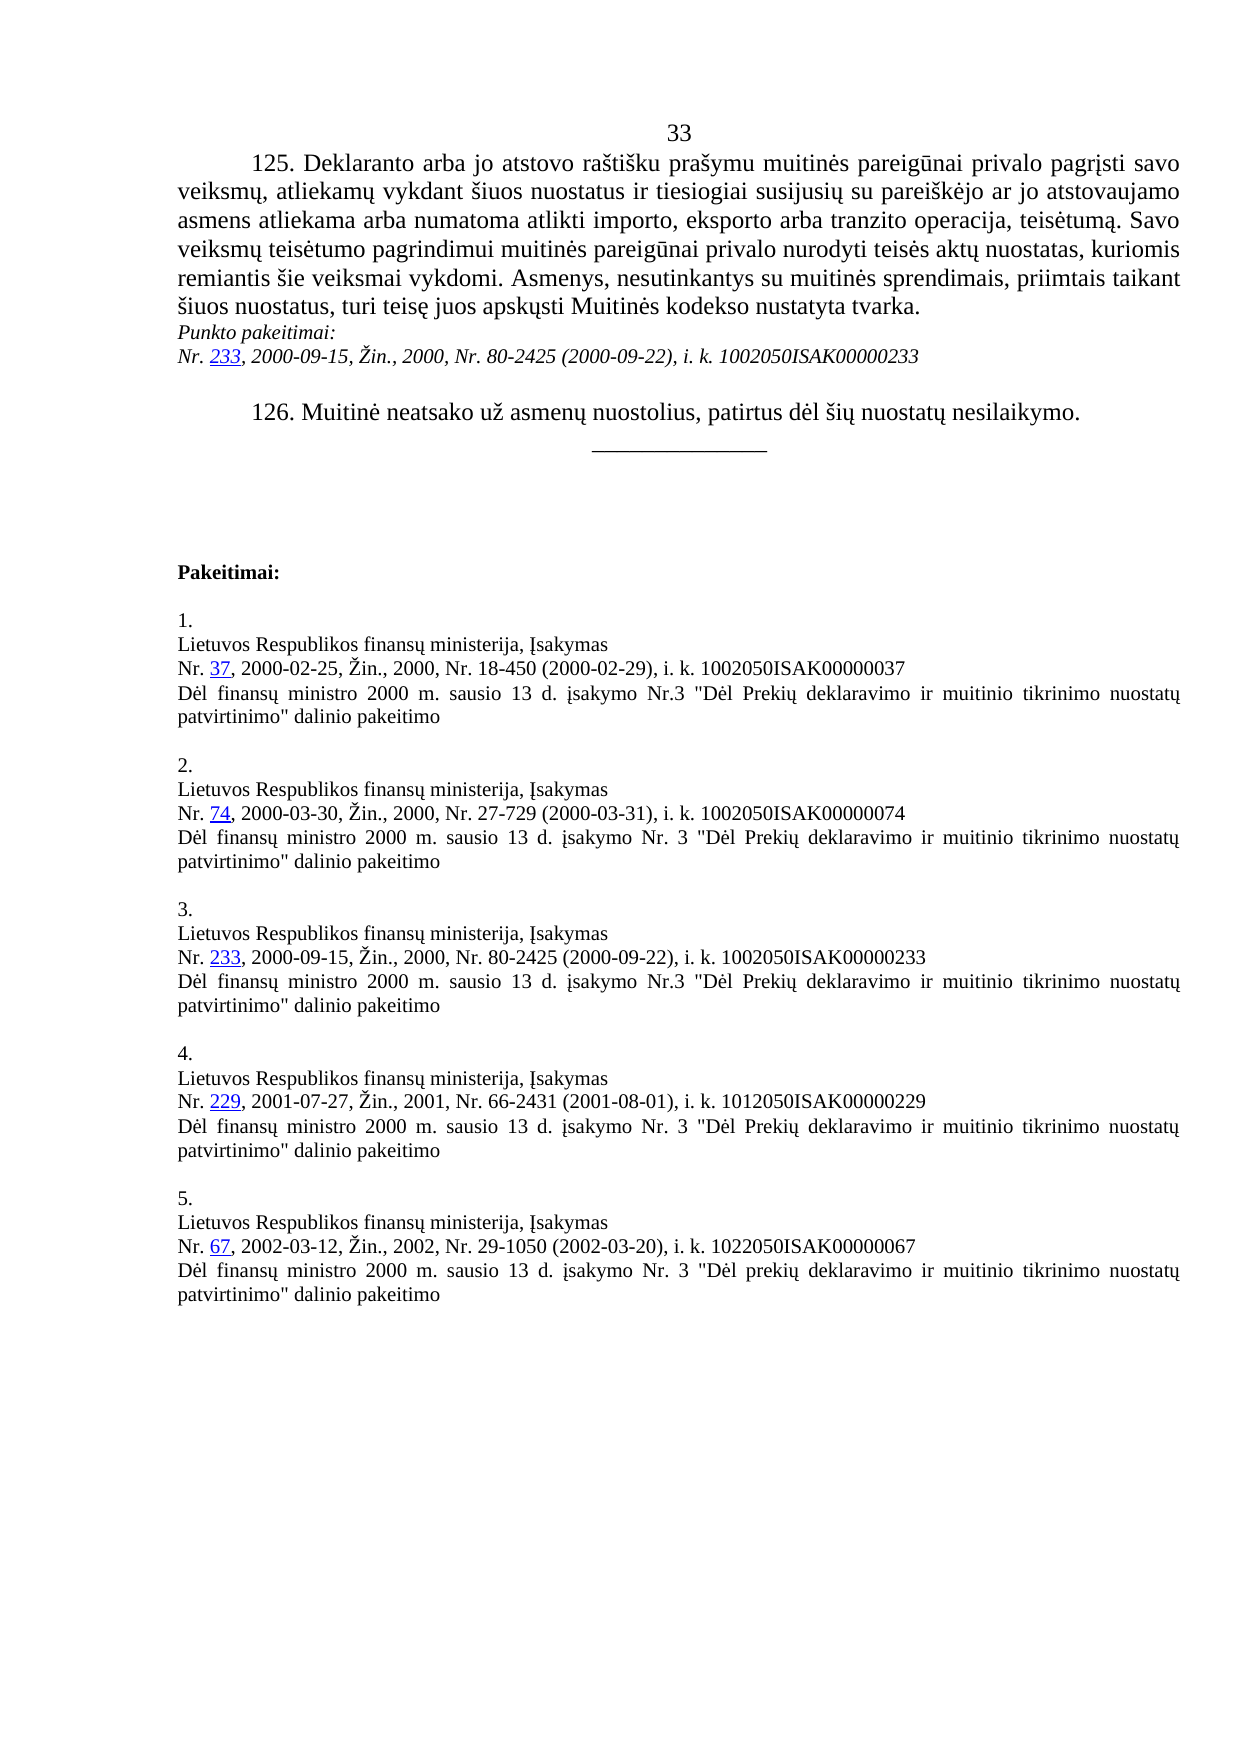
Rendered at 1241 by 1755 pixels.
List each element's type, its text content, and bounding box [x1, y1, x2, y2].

text Lietuvos Respublikos finansų ministerija, Įsakymas [177, 1210, 1181, 1234]
text Nr. 233, 2000-09-15, Žin., 2000, Nr. 80-2425 (2000-09-22), i. k. 1002050ISAK00000233 [177, 344, 1181, 368]
text Dėl finansų ministro 2000 m. sausio 13 d. įsakymo Nr.3 "Dėl Prekių deklaravimo ir muitinio tikrinimo nuostatų patvirtinimo" dalinio pakeitimo [177, 680, 1181, 728]
text 4. [177, 1041, 1181, 1065]
text 3. [177, 897, 1181, 921]
text Pakeitimai: [177, 560, 1181, 584]
text Nr. 229, 2001-07-27, Žin., 2001, Nr. 66-2431 (2001-08-01), i. k. 1012050ISAK00000229 [177, 1089, 1181, 1113]
text Dėl finansų ministro 2000 m. sausio 13 d. įsakymo Nr. 3 "Dėl Prekių deklaravimo ir muitinio tikrinimo nuostatų patvirtinimo" dalinio pakeitimo [177, 1113, 1181, 1162]
text 126. Muitinė neatsako už asmenų nuostolius, patirtus dėl šių nuostatų nesilaikymo. [177, 397, 1181, 426]
text 1. [177, 608, 1181, 632]
text 2. [177, 753, 1181, 777]
text 125. Deklaranto arba jo atstovo raštišku prašymu muitinės pareigūnai privalo pagrįsti savo veiksmų, atliekamų vykdant šiuos nuostatus ir tiesiogiai susijusių su pareiškėjo ar jo atstovaujamo asmens atliekama arba numatoma atlikti importo, eksporto arba tranzito operacija, teisėtumą. Savo veiksmų teisėtumo pagrindimui muitinės pareigūnai privalo nurodyti teisės aktų nuostatas, kuriomis remiantis šie veiksmai vykdomi. Asmenys, nesutinkantys su muitinės sprendimais, priimtais taikant šiuos nuostatus, turi teisę juos apskųsti Muitinės kodekso nustatyta tvarka. [177, 148, 1181, 320]
text Dėl finansų ministro 2000 m. sausio 13 d. įsakymo Nr. 3 "Dėl Prekių deklaravimo ir muitinio tikrinimo nuostatų patvirtinimo" dalinio pakeitimo [177, 825, 1181, 873]
text 5. [177, 1186, 1181, 1210]
text Lietuvos Respublikos finansų ministerija, Įsakymas [177, 777, 1181, 801]
text Dėl finansų ministro 2000 m. sausio 13 d. įsakymo Nr.3 "Dėl Prekių deklaravimo ir muitinio tikrinimo nuostatų patvirtinimo" dalinio pakeitimo [177, 969, 1181, 1017]
text Nr. 67, 2002-03-12, Žin., 2002, Nr. 29-1050 (2002-03-20), i. k. 1022050ISAK00000067 [177, 1234, 1181, 1258]
text Nr. 37, 2000-02-25, Žin., 2000, Nr. 18-450 (2000-02-29), i. k. 1002050ISAK00000037 [177, 656, 1181, 680]
text Lietuvos Respublikos finansų ministerija, Įsakymas [177, 1065, 1181, 1089]
text Nr. 233, 2000-09-15, Žin., 2000, Nr. 80-2425 (2000-09-22), i. k. 1002050ISAK00000233 [177, 945, 1181, 969]
text Lietuvos Respublikos finansų ministerija, Įsakymas [177, 632, 1181, 656]
text Nr. 74, 2000-03-30, Žin., 2000, Nr. 27-729 (2000-03-31), i. k. 1002050ISAK00000074 [177, 801, 1181, 825]
text ______________ [177, 426, 1181, 454]
text Dėl finansų ministro 2000 m. sausio 13 d. įsakymo Nr. 3 "Dėl prekių deklaravimo ir muitinio tikrinimo nuostatų patvirtinimo" dalinio pakeitimo [177, 1258, 1181, 1306]
text Punkto pakeitimai: [177, 320, 1181, 344]
text Lietuvos Respublikos finansų ministerija, Įsakymas [177, 921, 1181, 945]
